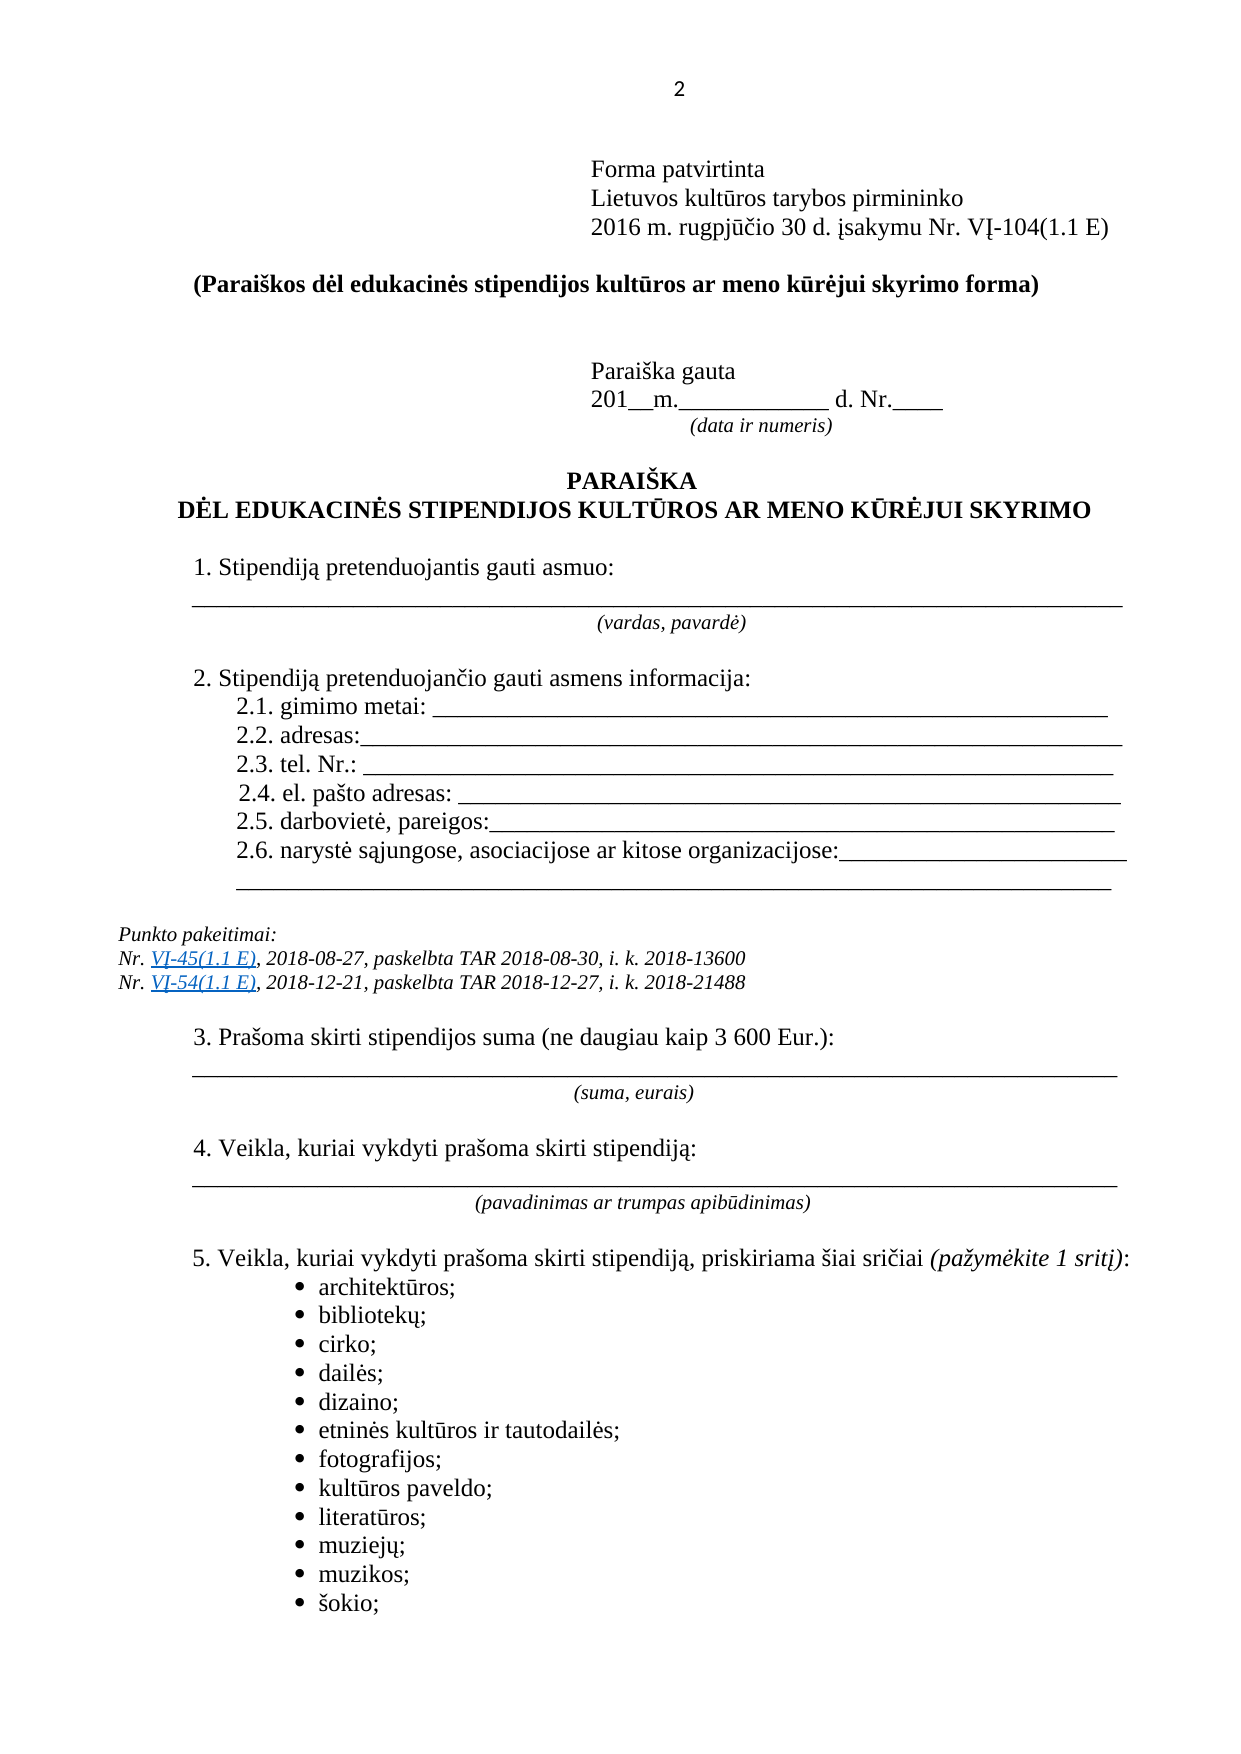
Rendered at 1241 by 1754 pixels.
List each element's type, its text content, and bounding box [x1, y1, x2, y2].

text 4. Veikla, kuriai vykdyti prašoma skirti stipendiją: [118, 1133, 1152, 1161]
text Lietuvos kultūros tarybos pirmininko [591, 183, 1152, 212]
text cirko; [162, 1329, 1152, 1358]
text 5. Veikla, kuriai vykdyti prašoma skirti stipendiją, priskiriama šiai sričiai (pažymėkite 1 sritį): [192, 1243, 1152, 1272]
text PARAIŠKA [118, 466, 1152, 495]
text dizaino; [162, 1387, 1152, 1416]
text ______________________________________________________________________ [118, 864, 1152, 893]
text fotografijos; [162, 1444, 1152, 1473]
text architektūros; [162, 1272, 1152, 1301]
text muzikos; [162, 1559, 1152, 1588]
text 2.4. el. pašto adresas: _____________________________________________________ [118, 778, 1152, 806]
text (data ir numeris) [620, 413, 1152, 437]
text Forma patvirtinta [591, 154, 1152, 183]
text __________________________________________________________________________ [118, 1051, 1152, 1080]
text 2. Stipendiją pretenduojančio gauti asmens informacija: [118, 663, 1152, 691]
text 2.1. gimimo metai: ______________________________________________________ [118, 691, 1152, 720]
text 1. Stipendiją pretenduojantis gauti asmuo: [118, 552, 1152, 581]
text (suma, eurais) [118, 1080, 1152, 1104]
text 2016 m. rugpjūčio 30 d. įsakymu Nr. VĮ-104(1.1 E) [591, 212, 1152, 241]
text 2.5. darbovietė, pareigos:__________________________________________________ [118, 806, 1152, 835]
text Punkto pakeitimai: [118, 921, 1152, 946]
text šokio; [162, 1588, 1152, 1617]
text 3. Prašoma skirti stipendijos suma (ne daugiau kaip 3 600 Eur.): [118, 1022, 1152, 1051]
text 2.2. adresas: [118, 720, 1152, 749]
text (vardas, pavardė) [118, 610, 1152, 634]
text (Paraiškos dėl edukacinės stipendijos kultūros ar meno kūrėjui skyrimo forma) [118, 269, 1230, 298]
text DĖL EDUKACINĖS STIPENDIJOS KULTŪROS AR MENO KŪRĖJUI SKYRIMO [118, 495, 1152, 524]
text literatūros; [162, 1502, 1152, 1531]
text Paraiška gauta [591, 356, 1152, 384]
text __________________________________________________________________________ [118, 1161, 1152, 1190]
text dailės; [162, 1358, 1152, 1387]
text (pavadinimas ar trumpas apibūdinimas) [118, 1190, 1152, 1214]
text 2.3. tel. Nr.: ____________________________________________________________ [118, 749, 1152, 778]
text Nr. VĮ-45(1.1 E), 2018-08-27, paskelbta TAR 2018-08-30, i. k. 2018-13600 [118, 946, 1152, 969]
text etninės kultūros ir tautodailės; [162, 1416, 1152, 1444]
text 2.6. narystė sąjungose, asociacijose ar kitose organizacijose:_______________________ [118, 835, 1152, 864]
text muziejų; [162, 1531, 1152, 1559]
text bibliotekų; [162, 1301, 1152, 1329]
text kultūros paveldo; [162, 1473, 1152, 1502]
text Nr. VĮ-54(1.1 E), 2018-12-21, paskelbta TAR 2018-12-27, i. k. 2018-21488 [118, 969, 1152, 994]
text 201__m.____________ d. Nr.____ [591, 384, 1152, 413]
